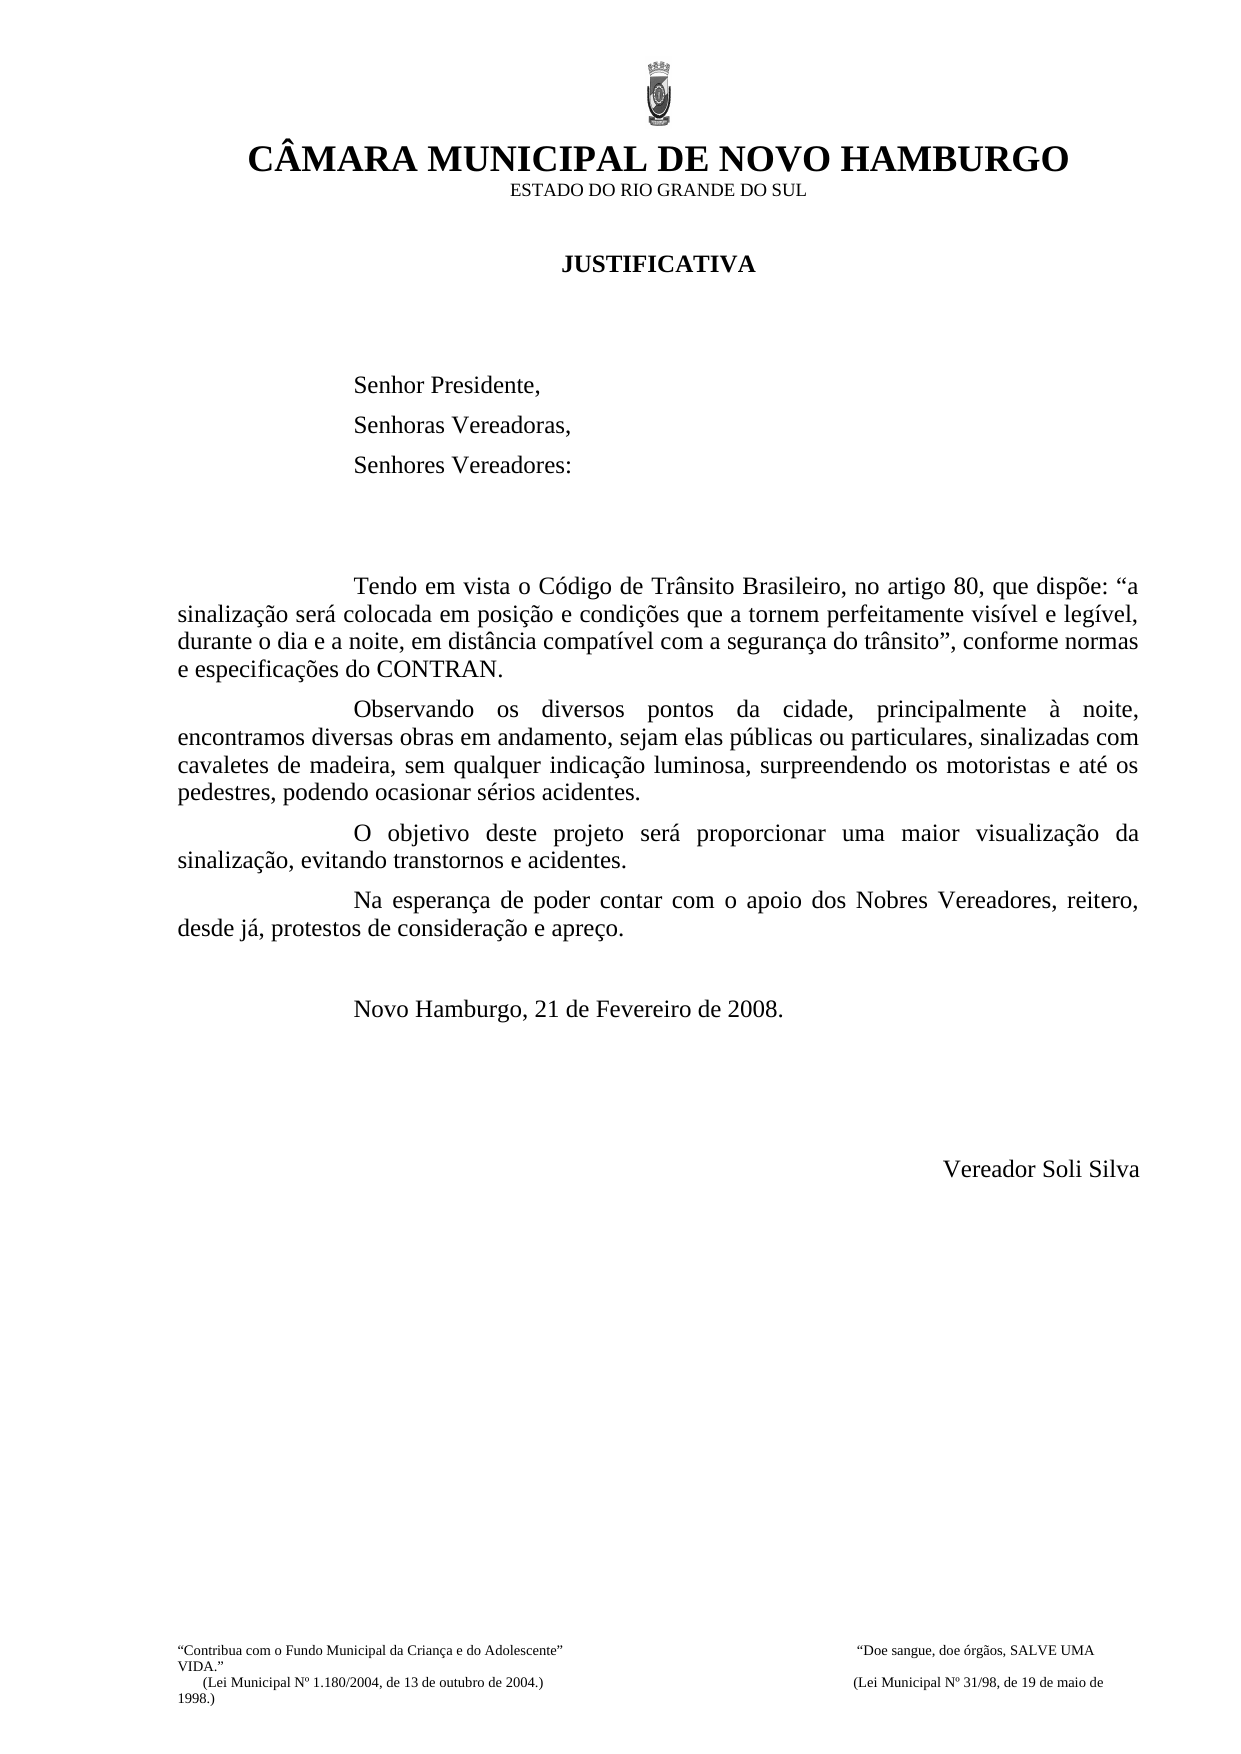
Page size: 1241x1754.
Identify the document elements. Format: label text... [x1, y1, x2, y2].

text Observando os diversos pontos da cidade, principalmente à noite, encontramos diversas obras em andamento, sejam elas públicas ou particulares, sinalizadas com cavaletes de madeira, sem qualquer indicação luminosa, surpreendendo os motoristas e até os pedestres, podendo ocasionar sérios acidentes. [177, 695, 1140, 806]
text O objetivo deste projeto será proporcionar uma maior visualização da sinalização, evitando transtornos e acidentes. [177, 819, 1140, 874]
text Senhores Vereadores: [177, 451, 1140, 479]
text Senhor Presidente, [177, 371, 1140, 399]
text Vereador Soli Silva [177, 1156, 1140, 1183]
text Senhoras Vereadoras, [177, 411, 1140, 439]
text Tendo em vista o Código de Trânsito Brasileiro, no artigo 80, que dispõe: “a sinalização será colocada em posição e condições que a tornem perfeitamente visível e legível, durante o dia e a noite, em distância compatível com a segurança do trânsito”, conforme normas e especificações do CONTRAN. [177, 572, 1140, 683]
text Na esperança de poder contar com o apoio dos Nobres Vereadores, reitero, desde já, protestos de consideração e apreço. [177, 887, 1140, 942]
text JUSTIFICATIVA [177, 250, 1140, 278]
text Novo Hamburgo, 21 de Fevereiro de 2008. [177, 995, 1140, 1022]
